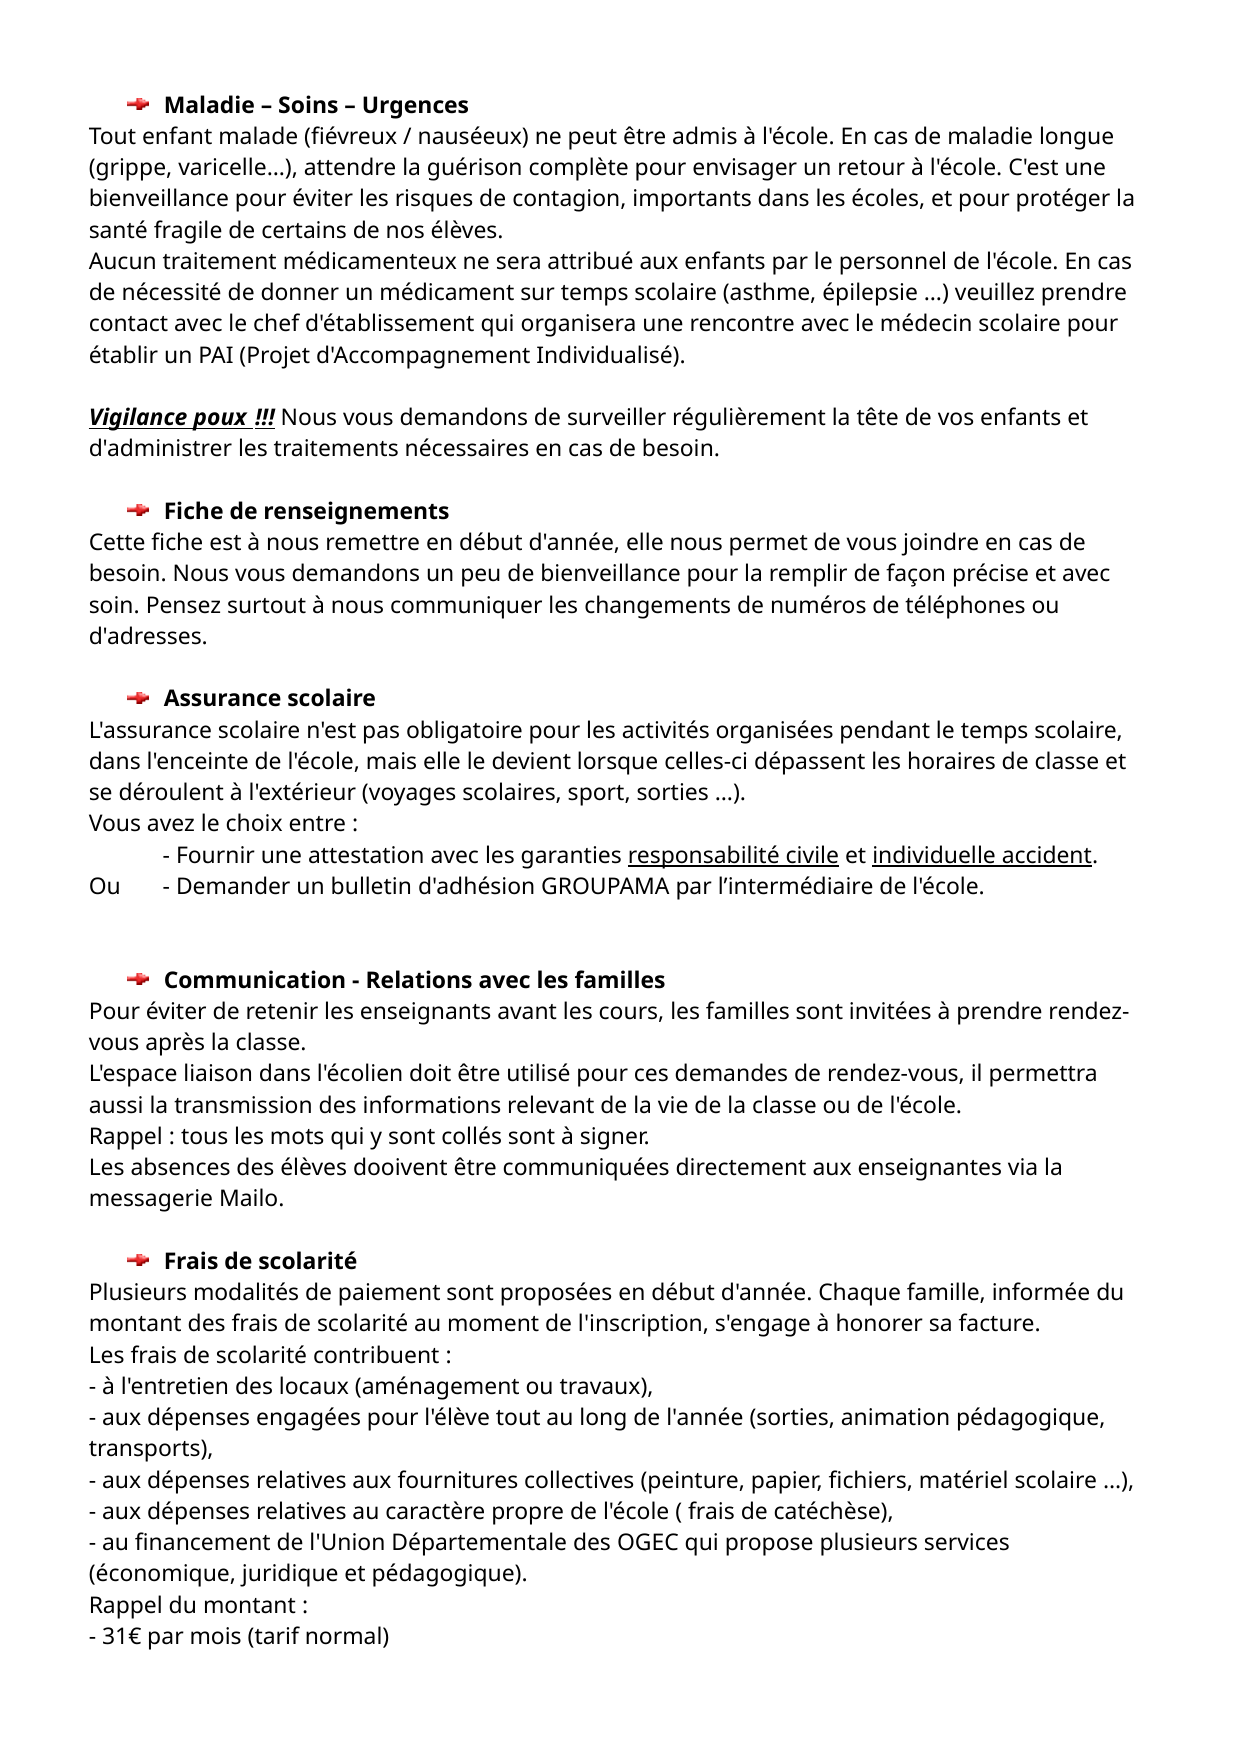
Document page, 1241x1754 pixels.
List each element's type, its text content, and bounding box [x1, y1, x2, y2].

text Plusieurs modalités de paiement sont proposées en début d'année. Chaque famille, informée du montant des frais de scolarité au moment de l'inscription, s'engage à honorer sa facture. [88, 1276, 1152, 1338]
text - aux dépenses relatives aux fournitures collectives (peinture, papier, fichiers, matériel scolaire …), [88, 1463, 1152, 1495]
text Rappel : tous les mots qui y sont collés sont à signer. [88, 1120, 1152, 1151]
text Pour éviter de retenir les enseignants avant les cours, les familles sont invitées à prendre rendez-vous après la classe. [88, 995, 1152, 1057]
text - aux dépenses engagées pour l'élève tout au long de l'année (sorties, animation pédagogique, transports), [88, 1401, 1152, 1463]
text Les absences des élèves dooivent être communiquées directement aux enseignantes via la messagerie Mailo. [88, 1151, 1152, 1213]
picture [127, 1254, 149, 1266]
list Assurance scolaire [126, 682, 1152, 713]
text Cette fiche est à nous remettre en début d'année, elle nous permet de vous joindre en cas de besoin. Nous vous demandons un peu de bienveillance pour la remplir de façon précise et avec soin. Pensez surtout à nous communiquer les changements de numéros de téléphones ou d'adresses. [88, 526, 1152, 651]
text - Fournir une attestation avec les garanties responsabilité civile et individuelle accident. [88, 838, 1152, 870]
text Ou - Demander un bulletin d'adhésion GROUPAMA par l’intermédiaire de l'école. [88, 870, 1152, 901]
text L'assurance scolaire n'est pas obligatoire pour les activités organisées pendant le temps scolaire, dans l'enceinte de l'école, mais elle le devient lorsque celles-ci dépassent les horaires de classe et se déroulent à l'extérieur (voyages scolaires, sport, sorties …). [88, 713, 1152, 807]
picture [127, 504, 149, 516]
list Frais de scolarité [126, 1245, 1152, 1276]
text - aux dépenses relatives au caractère propre de l'école ( frais de catéchèse), [88, 1495, 1152, 1526]
picture [127, 692, 149, 704]
list Maladie – Soins – Urgences [126, 88, 1152, 120]
text - au financement de l'Union Départementale des OGEC qui propose plusieurs services (économique, juridique et pédagogique). [88, 1526, 1152, 1588]
text L'espace liaison dans l'écolien doit être utilisé pour ces demandes de rendez-vous, il permettra aussi la transmission des informations relevant de la vie de la classe ou de l'école. [88, 1057, 1152, 1120]
text - 31€ par mois (tarif normal) [88, 1620, 1152, 1651]
list Fiche de renseignements [126, 495, 1152, 526]
text Les frais de scolarité contribuent : [88, 1338, 1152, 1370]
text Tout enfant malade (fiévreux / nauséeux) ne peut être admis à l'école. En cas de maladie longue (grippe, varicelle…), attendre la guérison complète pour envisager un retour à l'école. C'est une bienveillance pour éviter les risques de contagion, importants dans les écoles, et pour protéger la santé fragile de certains de nos élèves. [88, 120, 1152, 245]
text Aucun traitement médicamenteux ne sera attribué aux enfants par le personnel de l'école. En cas de nécessité de donner un médicament sur temps scolaire (asthme, épilepsie …) veuillez prendre contact avec le chef d'établissement qui organisera une rencontre avec le médecin scolaire pour établir un PAI (Projet d'Accompagnement Individualisé). [88, 245, 1152, 370]
picture [127, 98, 149, 110]
list Communication - Relations avec les familles [126, 963, 1152, 995]
text Rappel du montant : [88, 1588, 1152, 1620]
text Vous avez le choix entre : [88, 807, 1152, 838]
text - à l'entretien des locaux (aménagement ou travaux), [88, 1370, 1152, 1401]
text Vigilance poux !!! Nous vous demandons de surveiller régulièrement la tête de vos enfants et d'administrer les traitements nécessaires en cas de besoin. [88, 401, 1152, 463]
picture [127, 973, 149, 985]
